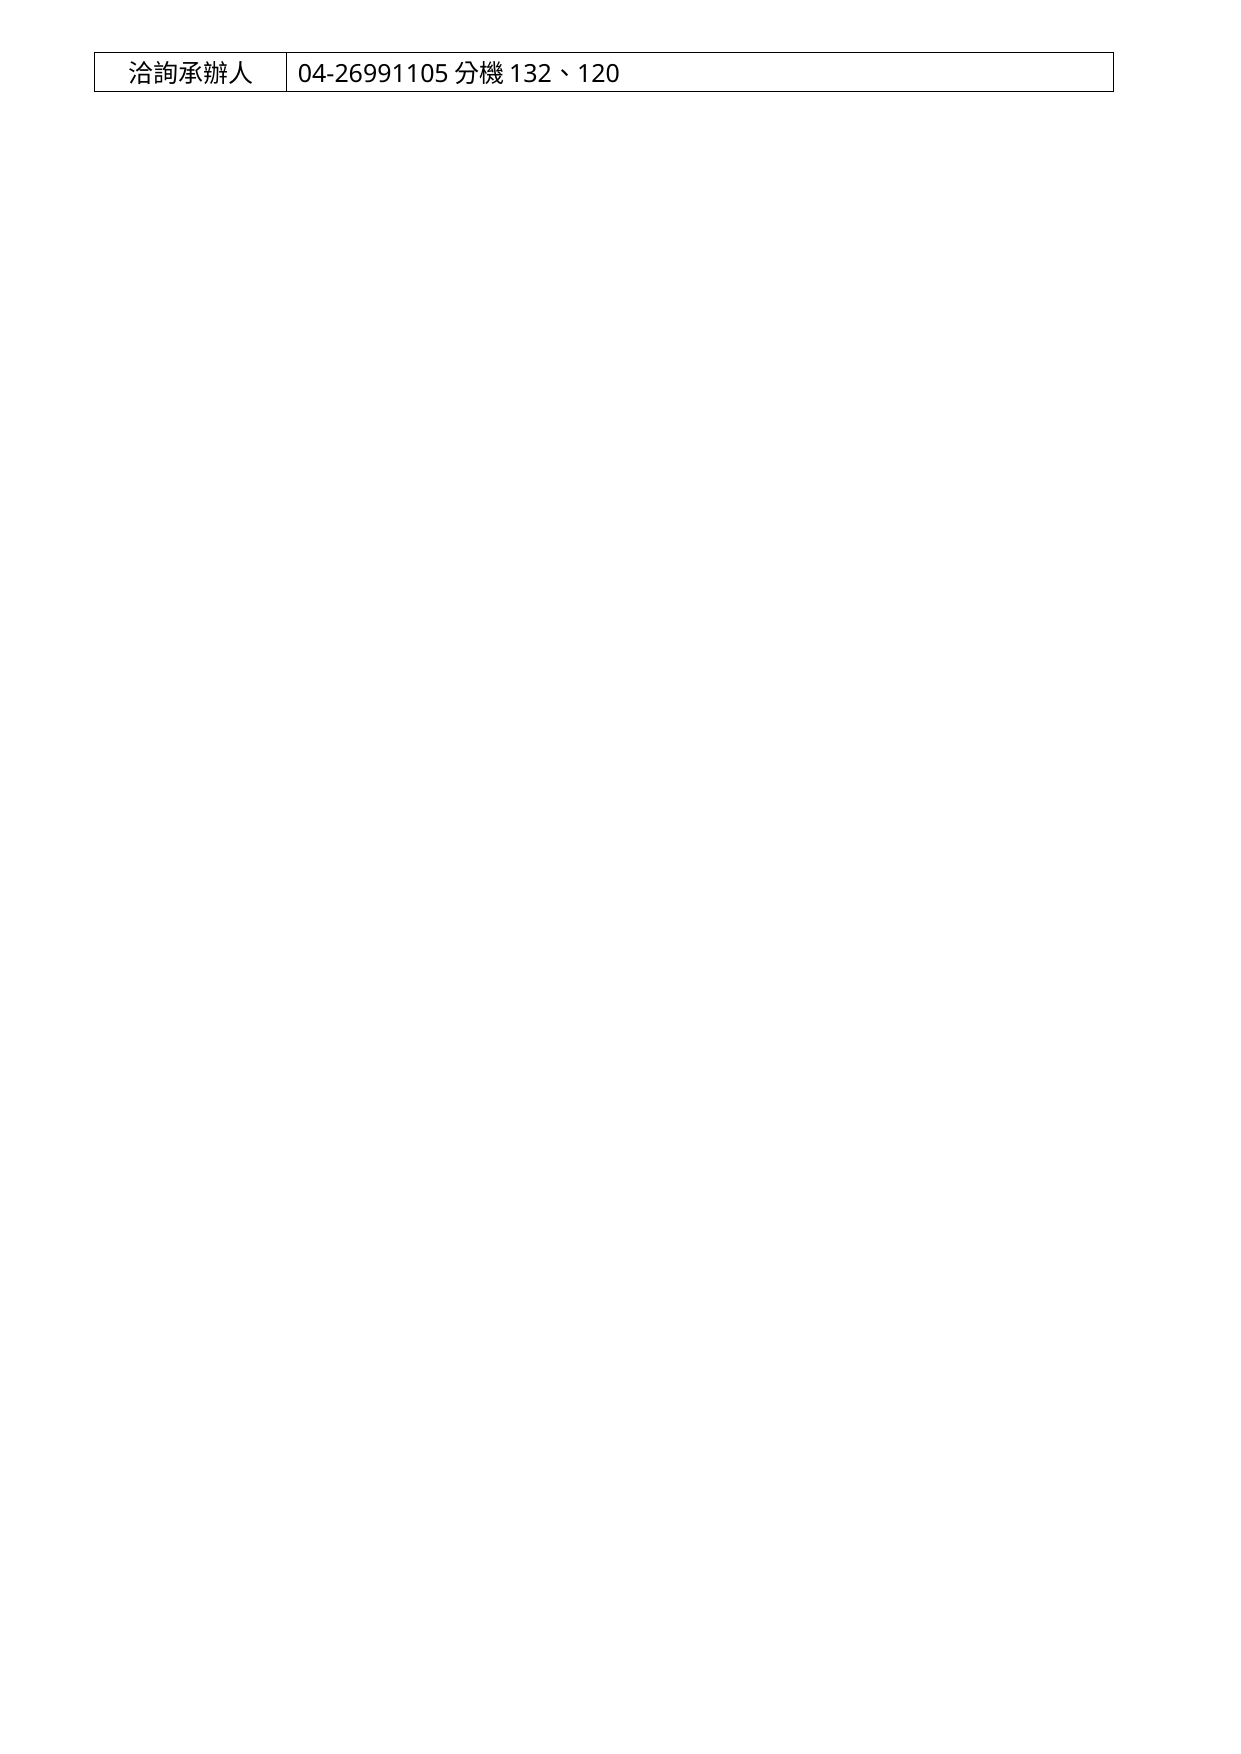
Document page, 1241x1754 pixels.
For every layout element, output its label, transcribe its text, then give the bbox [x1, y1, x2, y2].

table_cell 04-26991105分機132、120 [287, 53, 1113, 91]
table_cell 洽詢承辦人 [95, 53, 286, 91]
